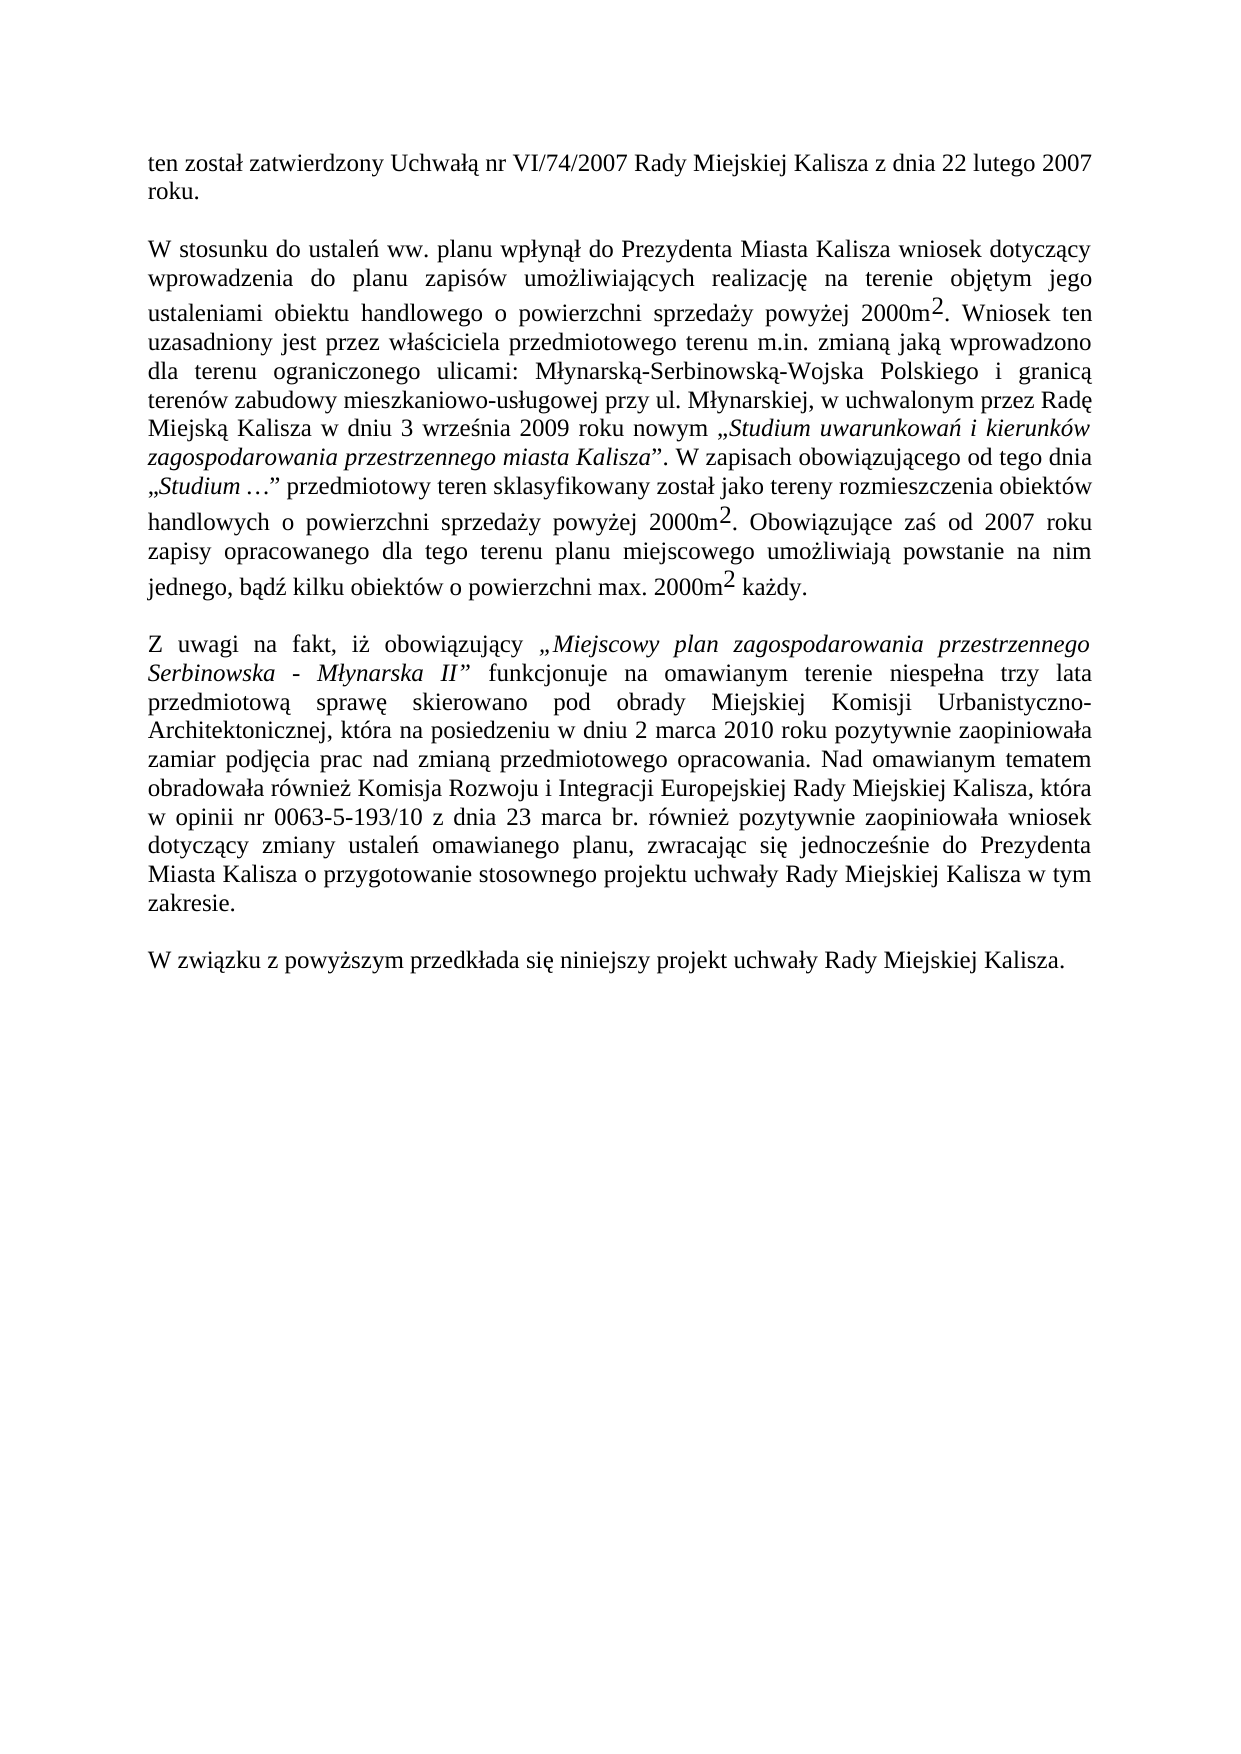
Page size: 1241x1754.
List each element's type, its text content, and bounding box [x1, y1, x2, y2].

text W związku z powyższym przedkłada się niniejszy projekt uchwały Rady Miejskiej Kalisza. [148, 945, 1093, 974]
text W stosunku do ustaleń ww. planu wpłynął do Prezydenta Miasta Kalisza wniosek dotyczący wprowadzenia do planu zapisów umożliwiających realizację na terenie objętym jego ustaleniami obiektu handlowego o powierzchni sprzedaży powyżej 2000m2. Wniosek ten uzasadniony jest przez właściciela przedmiotowego terenu m.in. zmianą jaką wprowadzono dla terenu ograniczonego ulicami: Młynarską-Serbinowską-Wojska Polskiego i granicą terenów zabudowy mieszkaniowo-usługowej przy ul. Młynarskiej, w uchwalonym przez Radę Miejską Kalisza w dniu 3 września 2009 roku nowym „Studium uwarunkowań i kierunków zagospodarowania przestrzennego miasta Kalisza”. W zapisach obowiązującego od tego dnia „Studium …” przedmiotowy teren sklasyfikowany został jako tereny rozmieszczenia obiektów handlowych o powierzchni sprzedaży powyżej 2000m2. Obowiązujące zaś od 2007 roku zapisy opracowanego dla tego terenu planu miejscowego umożliwiają powstanie na nim jednego, bądź kilku obiektów o powierzchni max. 2000m2 każdy. [148, 234, 1093, 600]
text ten został zatwierdzony Uchwałą nr VI/74/2007 Rady Miejskiej Kalisza z dnia 22 lutego 2007 roku. [148, 148, 1093, 205]
text Z uwagi na fakt, iż obowiązujący „Miejscowy plan zagospodarowania przestrzennego Serbinowska - Młynarska II” funkcjonuje na omawianym terenie niespełna trzy lata przedmiotową sprawę skierowano pod obrady Miejskiej Komisji Urbanistyczno-Architektonicznej, która na posiedzeniu w dniu 2 marca 2010 roku pozytywnie zaopiniowała zamiar podjęcia prac nad zmianą przedmiotowego opracowania. Nad omawianym tematem obradowała również Komisja Rozwoju i Integracji Europejskiej Rady Miejskiej Kalisza, która w opinii nr 0063-5-193/10 z dnia 23 marca br. również pozytywnie zaopiniowała wniosek dotyczący zmiany ustaleń omawianego planu, zwracając się jednocześnie do Prezydenta Miasta Kalisza o przygotowanie stosownego projektu uchwały Rady Miejskiej Kalisza w tym zakresie. [148, 629, 1093, 917]
